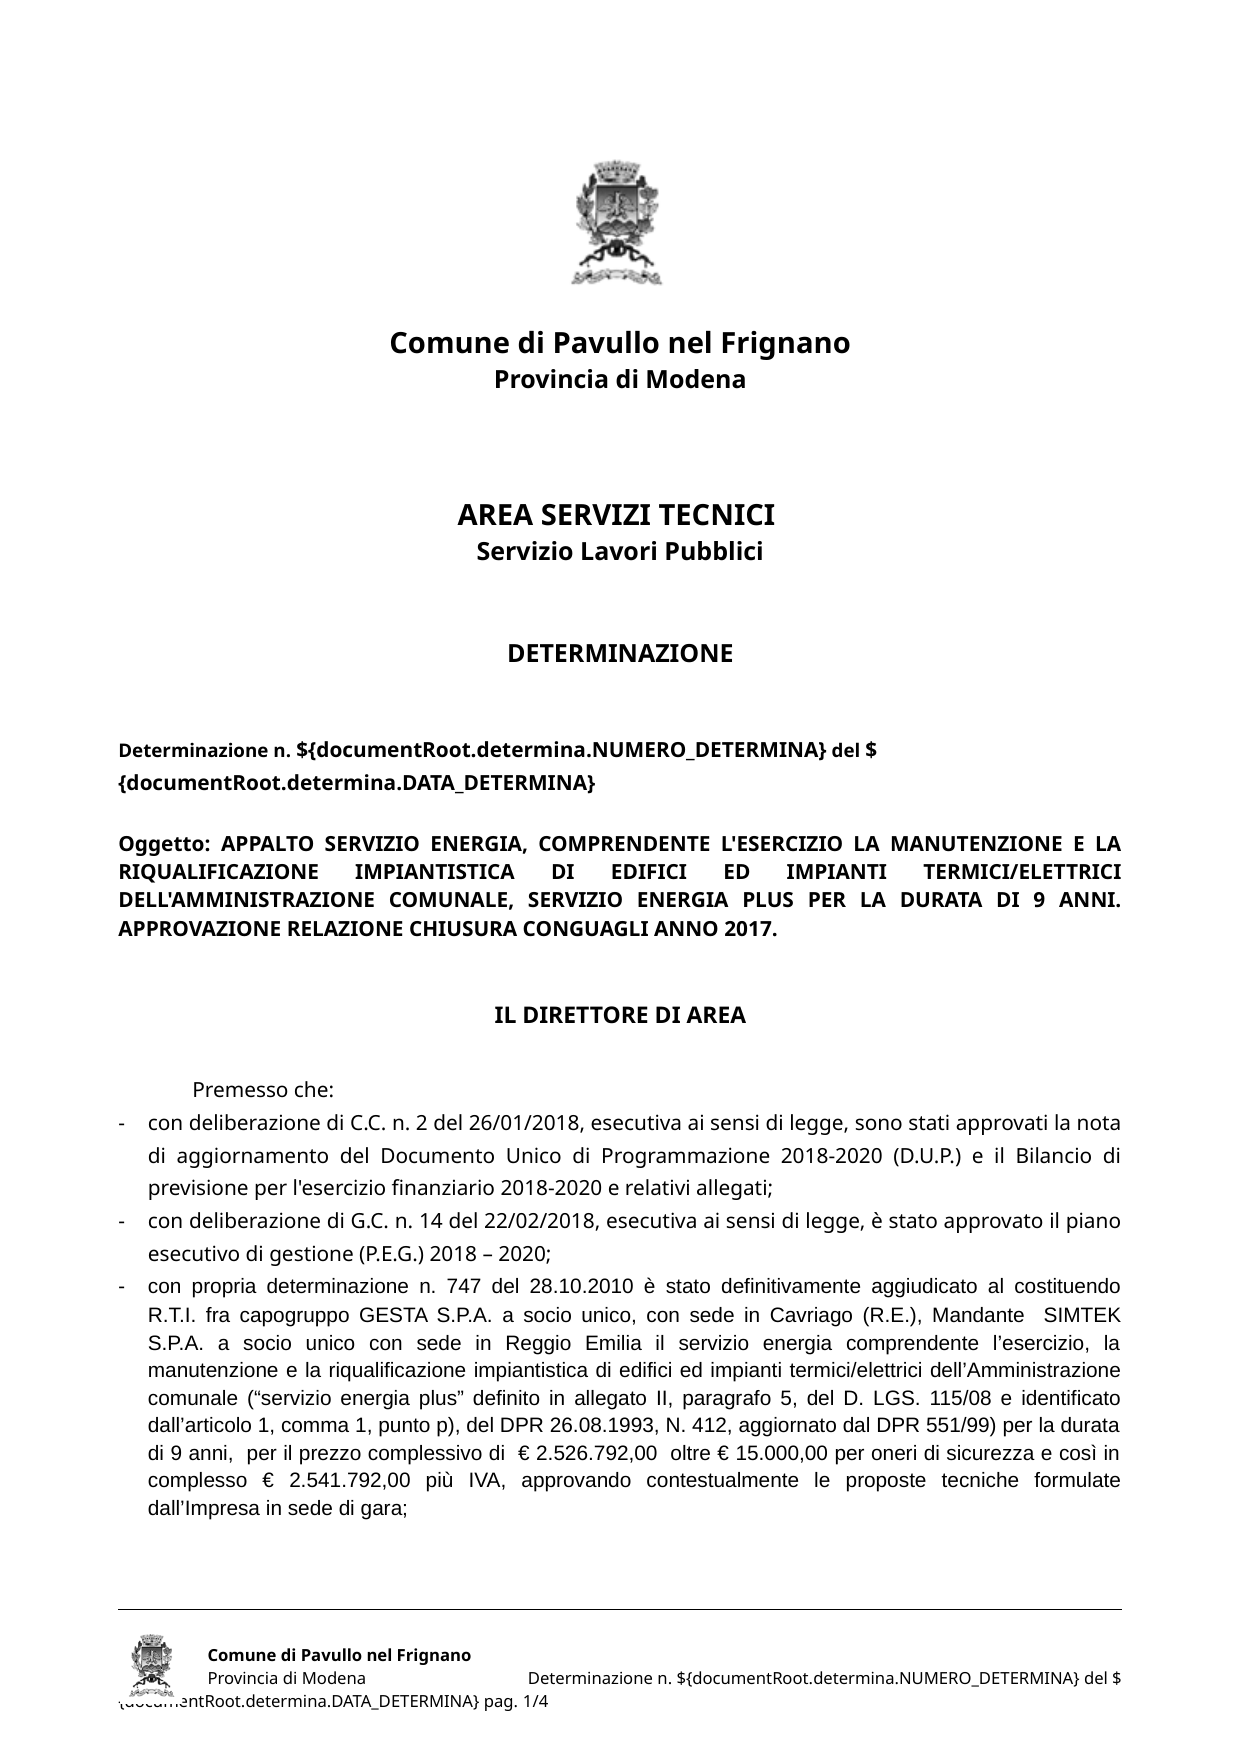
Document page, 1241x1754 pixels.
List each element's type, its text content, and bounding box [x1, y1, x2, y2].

text Oggetto: APPALTO SERVIZIO ENERGIA, COMPRENDENTE L'ESERCIZIO LA MANUTENZIONE E LA RIQUALIFICAZIONE IMPIANTISTICA DI EDIFICI ED IMPIANTI TERMICI/ELETTRICI DELL'AMMINISTRAZIONE COMUNALE, SERVIZIO ENERGIA PLUS PER LA DURATA DI 9 ANNI. APPROVAZIONE RELAZIONE CHIUSURA CONGUAGLI ANNO 2017. [118, 829, 1122, 942]
text Servizio Lavori Pubblici [118, 533, 1122, 568]
list con deliberazione di G.C. n. 14 del 22/02/2018, esecutiva ai sensi di legge, è stato approvato il piano esecutivo di gestione (P.E.G.) 2018 – 2020; [118, 1206, 1122, 1267]
text DETERMINAZIONE [118, 636, 1122, 670]
picture [120, 1631, 183, 1704]
list con propria determinazione n. 747 del 28.10.2010 è stato definitivamente aggiudicato al costituendo R.T.I. fra capogruppo GESTA S.P.A. a socio unico, con sede in Cavriago (R.E.), Mandante SIMTEK S.P.A. a socio unico con sede in Reggio Emilia il servizio energia comprendente l’esercizio, la manutenzione e la riqualificazione impiantistica di edifici ed impianti termici/elettrici dell’Amministrazione comunale (“servizio energia plus” definito in allegato II, paragrafo 5, del D. LGS. 115/08 e identificato dall’articolo 1, comma 1, punto p), del DPR 26.08.1993, N. 412, aggiornato dal DPR 551/99) per la durata di 9 anni, per il prezzo complessivo di € 2.526.792,00 oltre € 15.000,00 per oneri di sicurezza e così in complesso € 2.541.792,00 più IVA, approvando contestualmente le proposte tecniche formulate dall’Impresa in sede di gara; [118, 1271, 1122, 1520]
text AREA SERVIZI TECNICI [118, 494, 1122, 533]
list con deliberazione di C.C. n. 2 del 26/01/2018, esecutiva ai sensi di legge, sono stati approvati la nota di aggiornamento del Documento Unico di Programmazione 2018-2020 (D.U.P.) e il Bilancio di previsione per l'esercizio finanziario 2018-2020 e relativi allegati; [118, 1108, 1122, 1202]
text IL DIRETTORE DI AREA [118, 999, 1122, 1031]
text Determinazione n. ${documentRoot.determina.NUMERO_DETERMINA} del ${documentRoot.determina.DATA_DETERMINA} [118, 735, 1122, 796]
text Premesso che: [118, 1076, 1122, 1104]
picture [546, 152, 695, 289]
